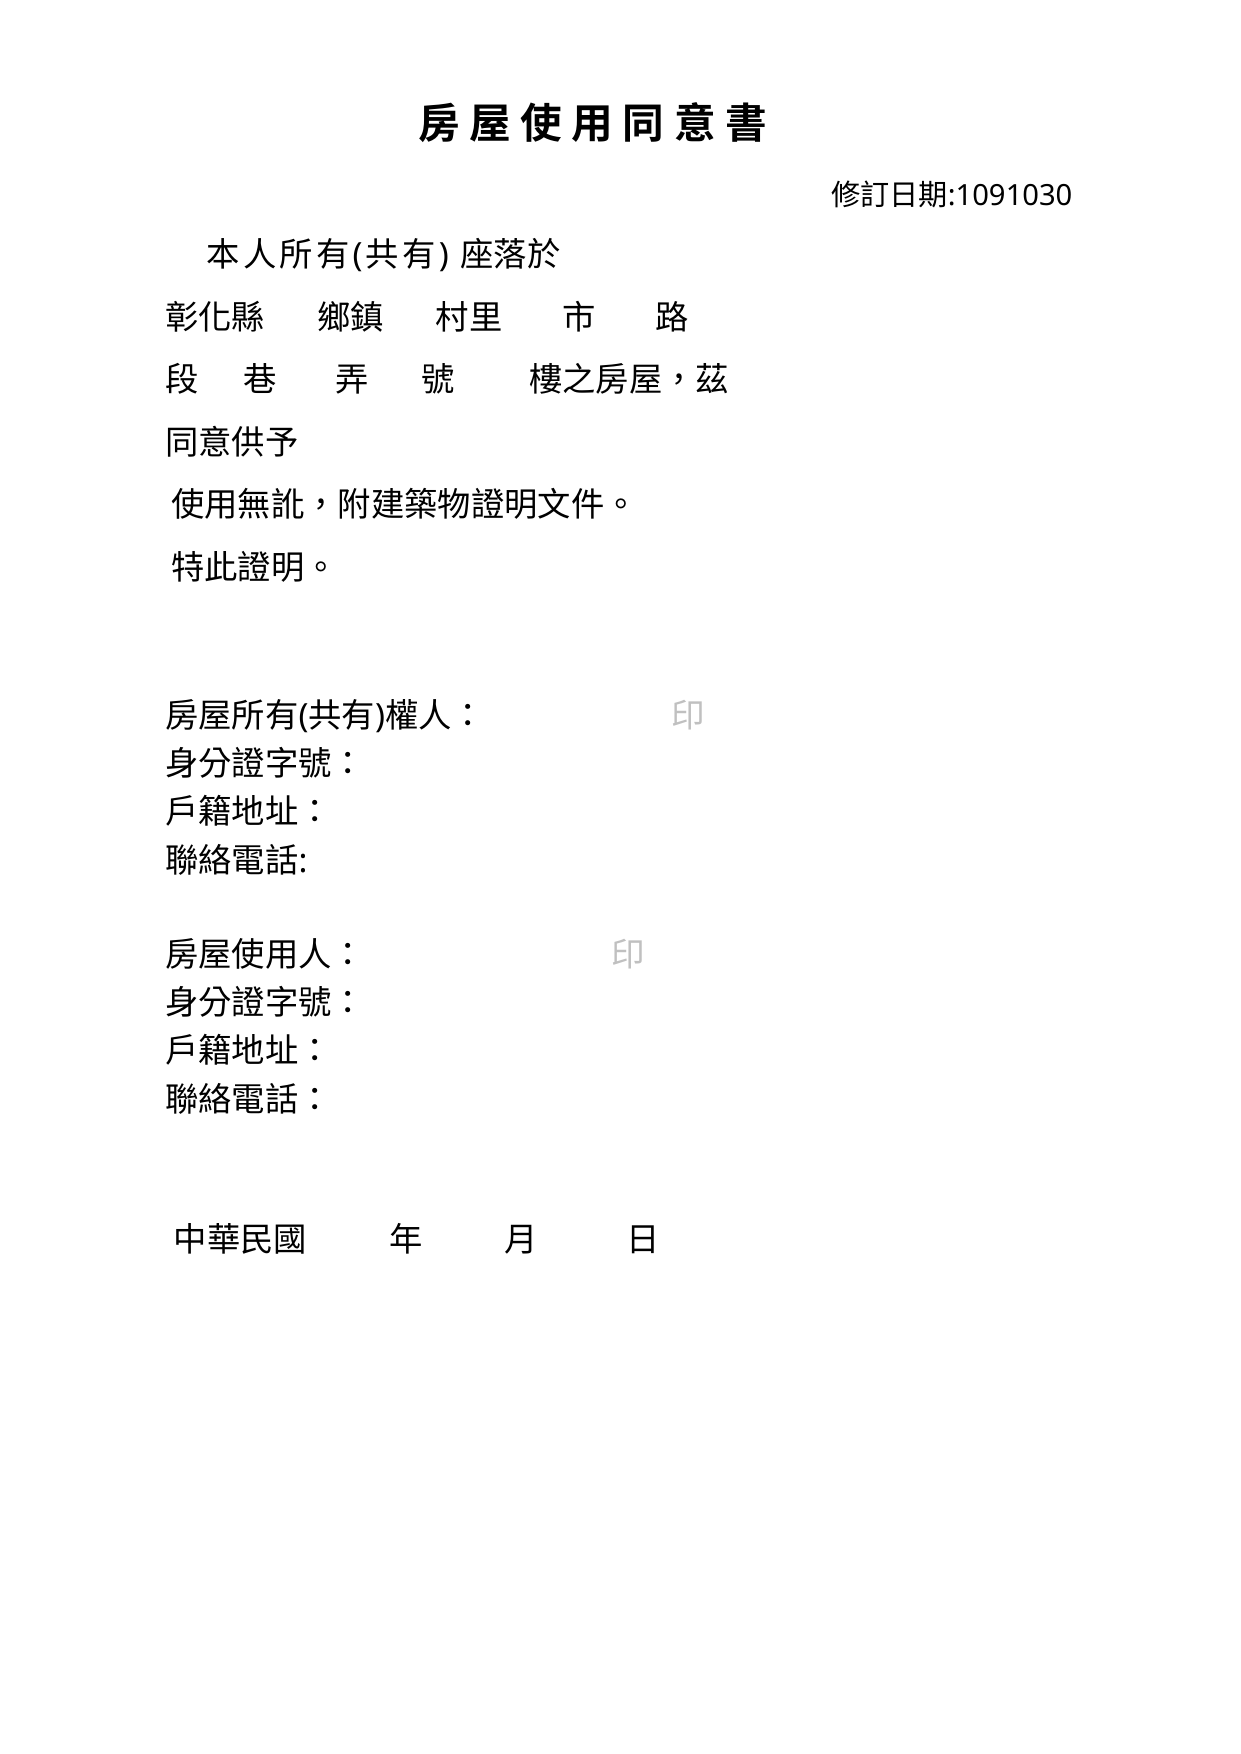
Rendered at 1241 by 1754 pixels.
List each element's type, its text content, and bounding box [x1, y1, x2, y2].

text 修訂日期:1091030 [148, 151, 1092, 214]
text 聯絡電話： [148, 1072, 1092, 1121]
text 房屋所有(共有)權人： 印 [148, 689, 1092, 737]
text 本人所有(共有) 座落於 [148, 214, 1037, 276]
text 戶籍地址： [148, 785, 1092, 833]
text 中華民國 年 月 日 [148, 1212, 1092, 1261]
text 段 巷 弄 號 樓之房屋，茲 [148, 339, 1037, 401]
text 身分證字號： [148, 737, 1092, 785]
text 房 屋 使 用 同 意 書 [148, 89, 1037, 151]
text 特此證明。 [148, 526, 1037, 589]
text 聯絡電話: [148, 833, 1092, 882]
text 彰化縣 鄉鎮 村里 市 路 [148, 276, 1037, 339]
text 戶籍地址： [148, 1024, 1092, 1072]
text 身分證字號： [148, 976, 1092, 1024]
text 同意供予 [148, 401, 1037, 464]
text 房屋使用人： 印 [148, 928, 1092, 976]
text 使用無訛，附建築物證明文件。 [148, 464, 1037, 526]
